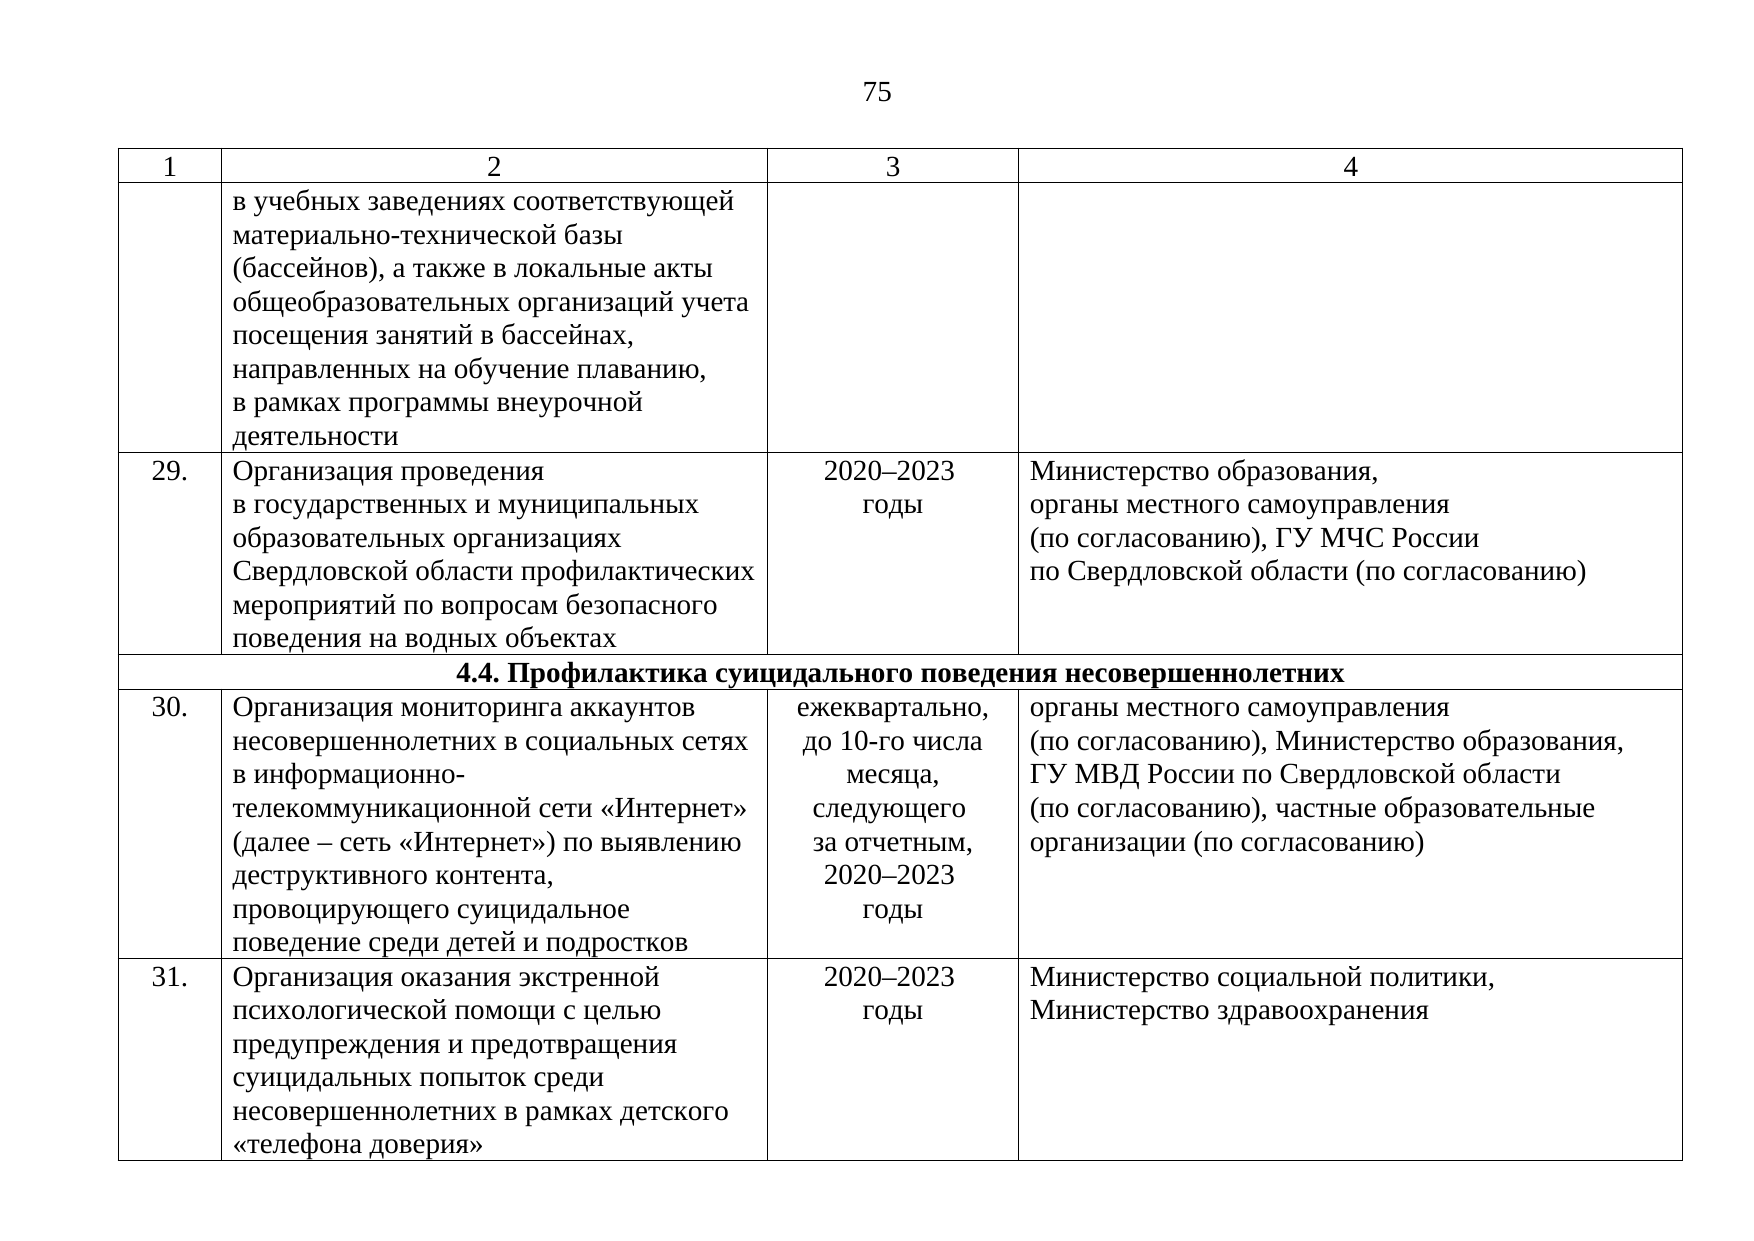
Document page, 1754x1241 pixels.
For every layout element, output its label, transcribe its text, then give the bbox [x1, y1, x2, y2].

table_cell 31. [119, 959, 221, 1160]
table_cell 2020–2023 годы [768, 959, 1018, 1160]
table_cell 4.4. Профилактика суицидального поведения несовершеннолетних [119, 655, 1682, 688]
table_cell Организация мониторинга аккаунтов несовершеннолетних в социальных сетях в информационно-телекоммуникационной сети «Интернет» (далее – сеть «Интернет») по выявлению деструктивного контента, провоцирующего суицидальное поведение среди детей и подростков [222, 690, 767, 958]
table_cell 30. [119, 690, 221, 958]
table_cell ежеквартально, до 10-го числа месяца, следующего за отчетным, 2020–2023 годы [768, 690, 1018, 958]
table_cell Министерство образования, органы местного самоуправления (по согласованию), ГУ МЧС России по Свердловской области (по согласованию) [1019, 453, 1682, 654]
table_cell органы местного самоуправления (по согласованию), Министерство образования, ГУ МВД России по Свердловской области (по согласованию), частные образовательные организации (по согласованию) [1019, 690, 1682, 958]
table_cell Организация оказания экстренной психологической помощи с целью предупреждения и предотвращения суицидальных попыток среди несовершеннолетних в рамках детского «телефона доверия» [222, 959, 767, 1160]
table_cell Организация проведения в государственных и муниципальных образовательных организациях Свердловской области профилактических мероприятий по вопросам безопасного поведения на водных объектах [222, 453, 767, 654]
table_cell [768, 183, 1018, 452]
table_header 2 [222, 149, 767, 182]
table_cell 2020–2023 годы [768, 453, 1018, 654]
table_cell 29. [119, 453, 221, 654]
table_header 1 [119, 149, 221, 182]
table_cell [119, 183, 221, 452]
table_cell в учебных заведениях соответствующей материально-технической базы (бассейнов), а также в локальные акты общеобразовательных организаций учета посещения занятий в бассейнах, направленных на обучение плаванию, в рамках программы внеурочной деятельности [222, 183, 767, 452]
table_header 3 [768, 149, 1018, 182]
table_cell Министерство социальной политики, Министерство здравоохранения [1019, 959, 1682, 1160]
table_cell [1019, 183, 1682, 452]
table_header 4 [1019, 149, 1682, 182]
